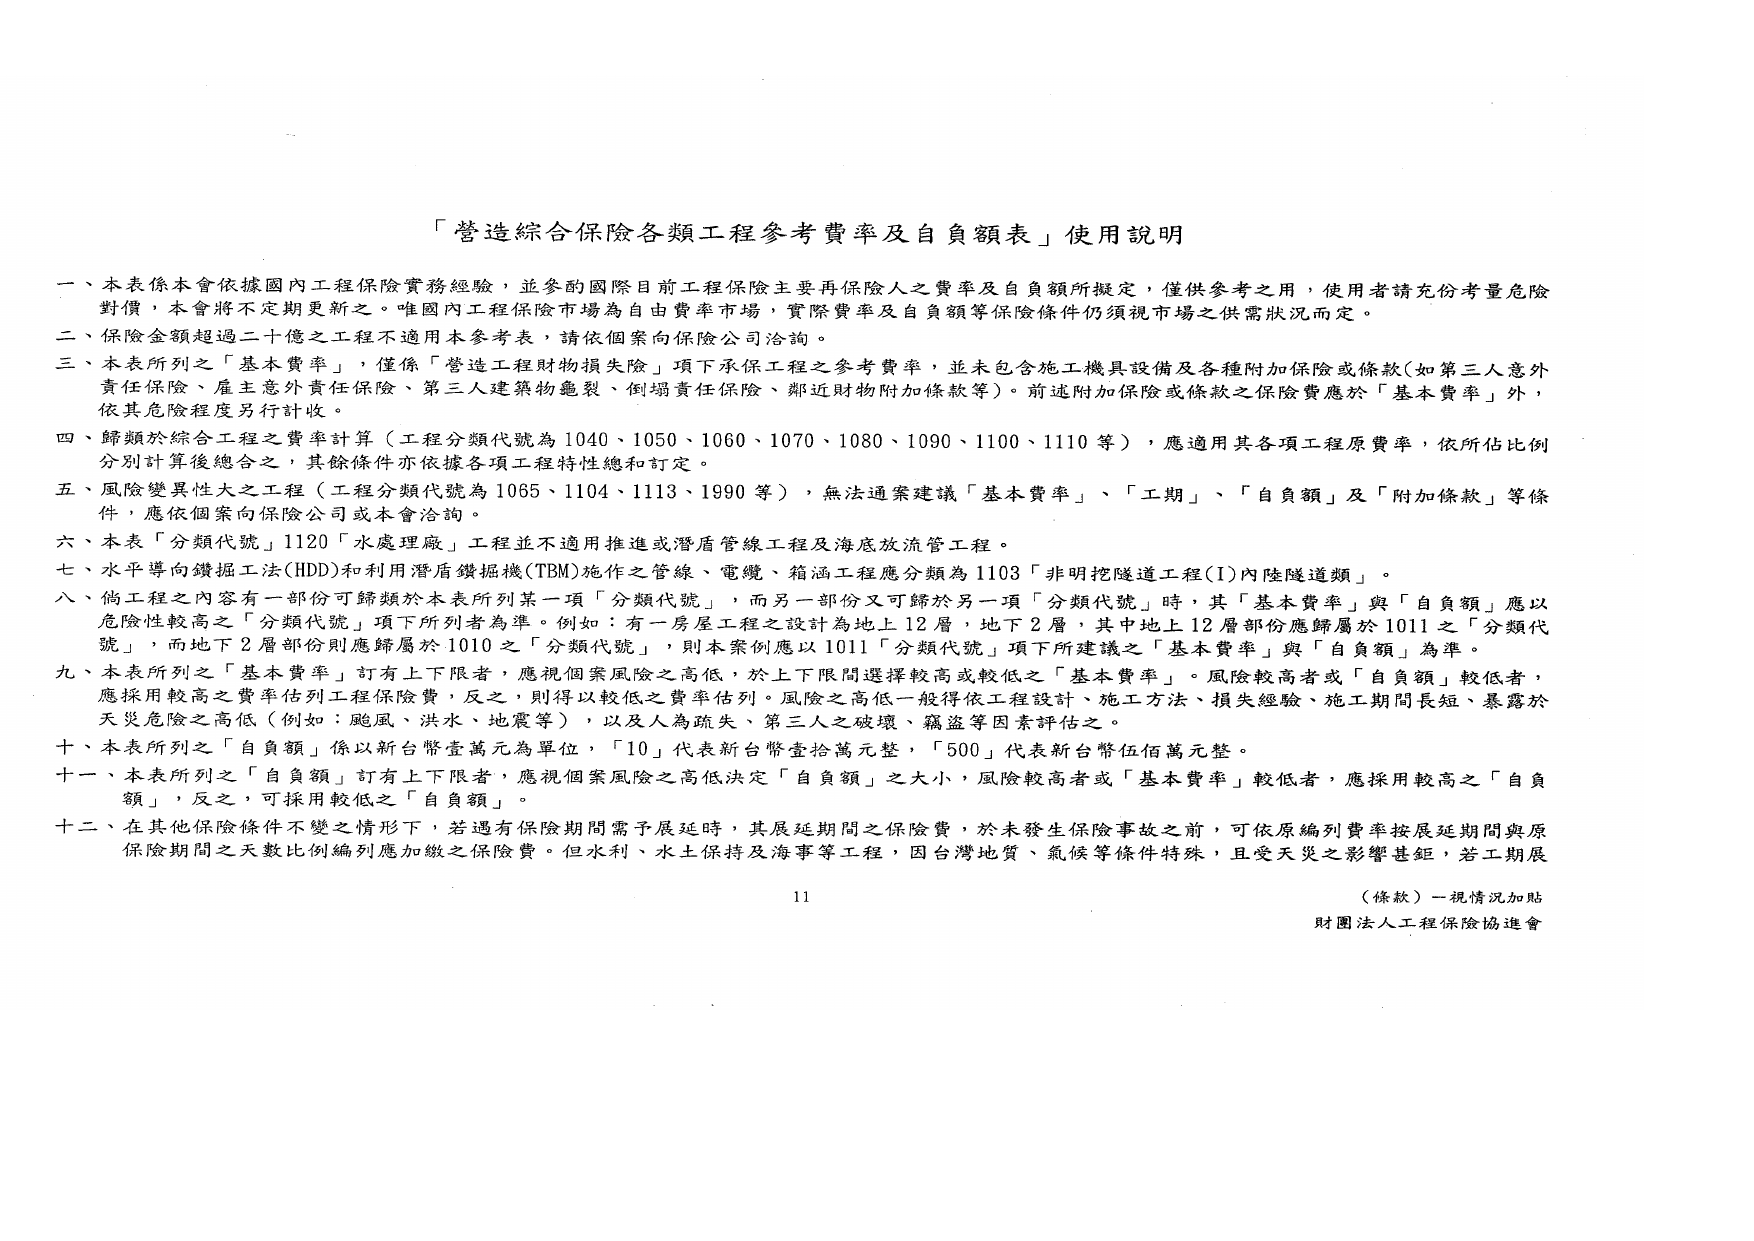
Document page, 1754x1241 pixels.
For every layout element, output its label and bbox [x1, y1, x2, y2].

picture [0, 75, 1644, 1010]
